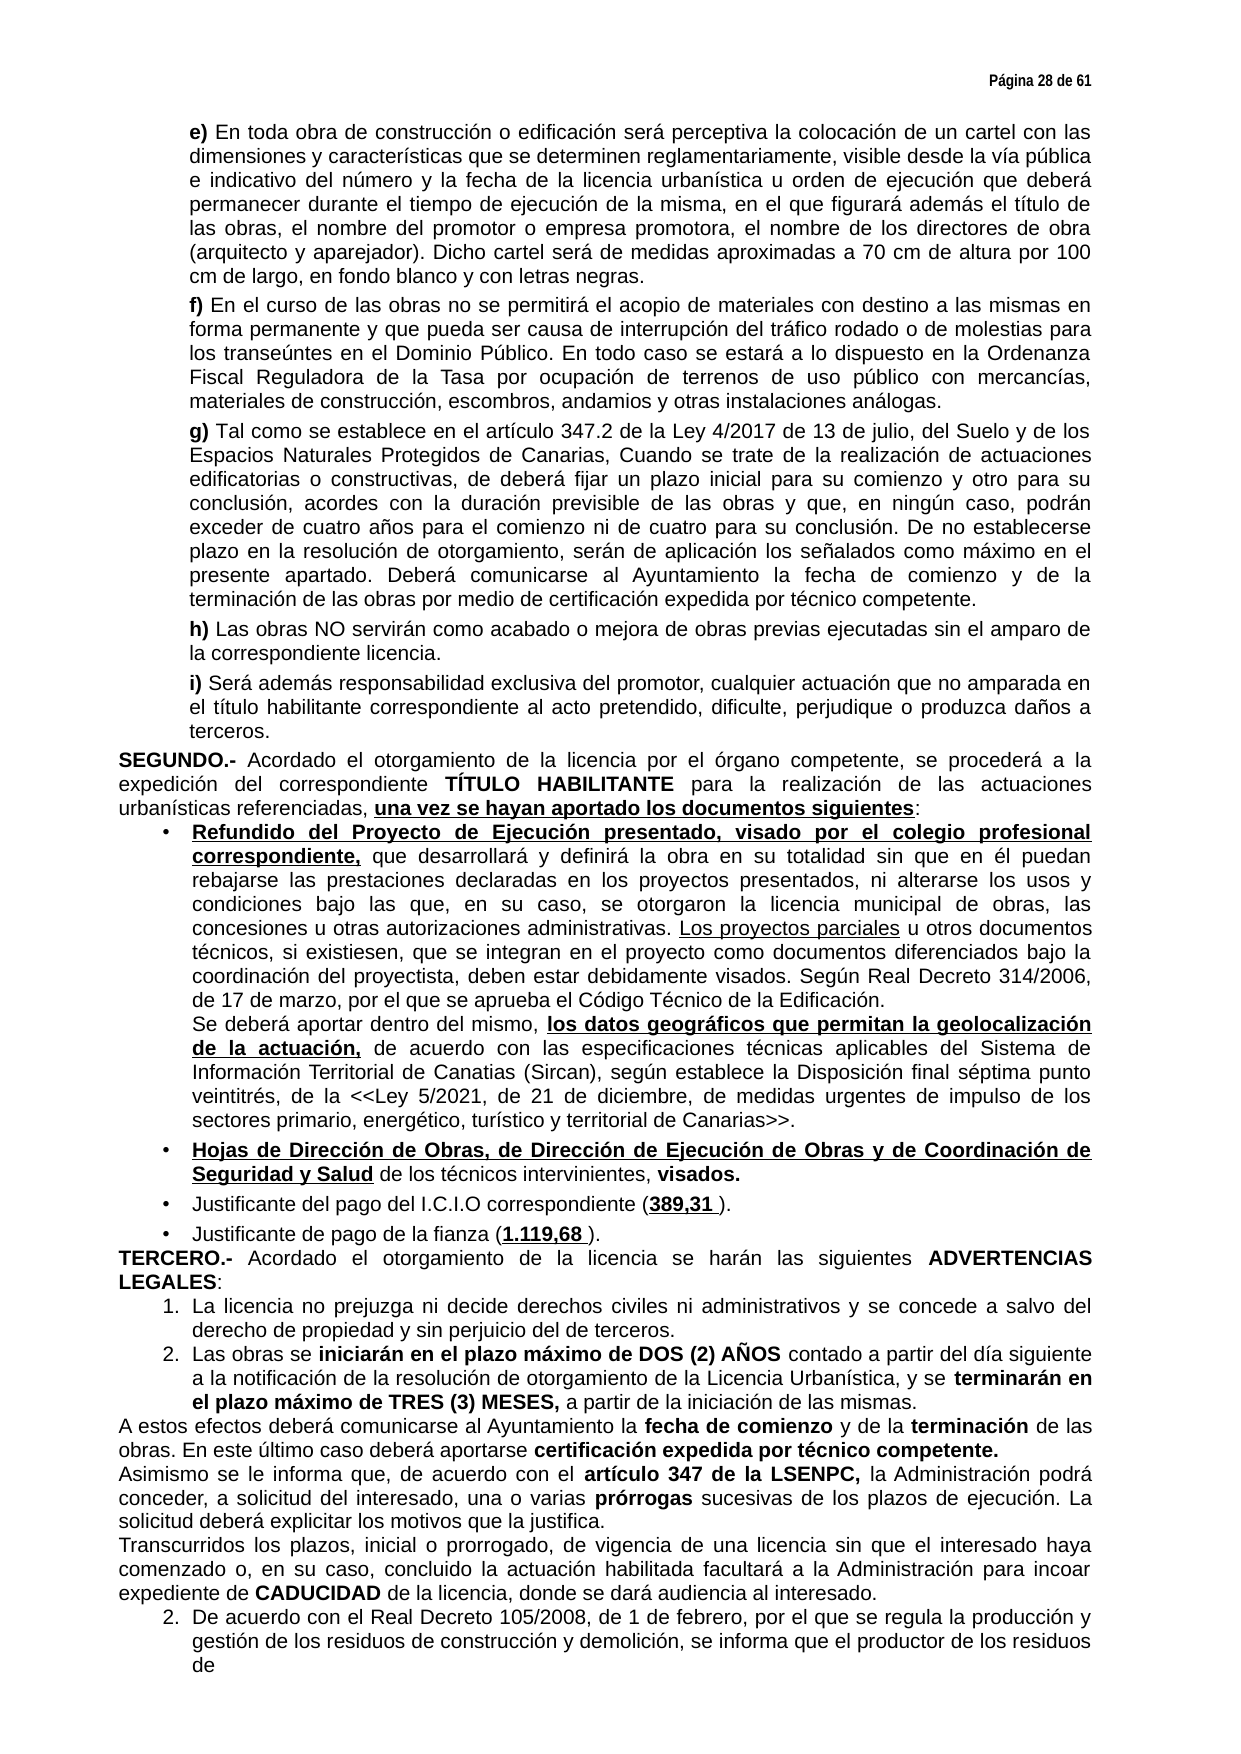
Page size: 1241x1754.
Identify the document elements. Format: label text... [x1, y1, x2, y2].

text e) En toda obra de construcción o edificación será perceptiva la colocación de un cartel con las dimensiones y características que se determinen reglamentariamente, visible desde la vía pública e indicativo del número y la fecha de la licencia urbanística u orden de ejecución que deberá permanecer durante el tiempo de ejecución de la misma, en el que figurará además el título de las obras, el nombre del promotor o empresa promotora, el nombre de los directores de obra (arquitecto y aparejador). Dicho cartel será de medidas aproximadas a 70 cm de altura por 100 cm de largo, en fondo blanco y con letras negras. [189, 120, 1092, 287]
text i) Será además responsabilidad exclusiva del promotor, cualquier actuación que no amparada en el título habilitante correspondiente al acto pretendido, dificulte, perjudique o produzca daños a terceros. [189, 671, 1092, 742]
list De acuerdo con el Real Decreto 105/2008, de 1 de febrero, por el que se regula la producción y gestión de los residuos de construcción y demolición, se informa que el productor de los residuos de [162, 1605, 1092, 1677]
list Hojas de Dirección de Obras, de Dirección de Ejecución de Obras y de Coordinación de Seguridad y Salud de los técnicos intervinientes, visados. [162, 1138, 1092, 1186]
list La licencia no prejuzga ni decide derechos civiles ni administrativos y se concede a salvo del derecho de propiedad y sin perjuicio del de terceros. [162, 1294, 1092, 1342]
list Justificante de pago de la fianza (1.119,68 ). [162, 1222, 1092, 1246]
list Las obras se iniciarán en el plazo máximo de DOS (2) AÑOS contado a partir del día siguiente a la notificación de la resolución de otorgamiento de la Licencia Urbanística, y se terminarán en el plazo máximo de TRES (3) MESES, a partir de la iniciación de las mismas. [162, 1342, 1092, 1413]
text TERCERO.- Acordado el otorgamiento de la licencia se harán las siguientes ADVERTENCIAS LEGALES: [118, 1246, 1092, 1294]
text SEGUNDO.- Acordado el otorgamiento de la licencia por el órgano competente, se procederá a la expedición del correspondiente TÍTULO HABILITANTE para la realización de las actuaciones urbanísticas referenciadas, una vez se hayan aportado los documentos siguientes: [118, 748, 1092, 820]
text f) En el curso de las obras no se permitirá el acopio de materiales con destino a las mismas en forma permanente y que pueda ser causa de interrupción del tráfico rodado o de molestias para los transeúntes en el Dominio Público. En todo caso se estará a lo dispuesto en la Ordenanza Fiscal Reguladora de la Tasa por ocupación de terrenos de uso público con mercancías, materiales de construcción, escombros, andamios y otras instalaciones análogas. [189, 293, 1092, 413]
text g) Tal como se establece en el artículo 347.2 de la Ley 4/2017 de 13 de julio, del Suelo y de los Espacios Naturales Protegidos de Canarias, Cuando se trate de la realización de actuaciones edificatorias o constructivas, de deberá fijar un plazo inicial para su comienzo y otro para su conclusión, acordes con la duración previsible de las obras y que, en ningún caso, podrán exceder de cuatro años para el comienzo ni de cuatro para su conclusión. De no establecerse plazo en la resolución de otorgamiento, serán de aplicación los señalados como máximo en el presente apartado. Deberá comunicarse al Ayuntamiento la fecha de comienzo y de la terminación de las obras por medio de certificación expedida por técnico competente. [189, 419, 1092, 611]
text Asimismo se le informa que, de acuerdo con el artículo 347 de la LSENPC, la Administración podrá conceder, a solicitud del interesado, una o varias prórrogas sucesivas de los plazos de ejecución. La solicitud deberá explicitar los motivos que la justifica. [118, 1461, 1092, 1533]
list Justificante del pago del I.C.I.O correspondiente (389,31 ). [162, 1192, 1092, 1216]
text h) Las obras NO servirán como acabado o mejora de obras previas ejecutadas sin el amparo de la correspondiente licencia. [189, 617, 1092, 664]
list Refundido del Proyecto de Ejecución presentado, visado por el colegio profesional correspondiente, que desarrollará y definirá la obra en su totalidad sin que en él puedan rebajarse las prestaciones declaradas en los proyectos presentados, ni alterarse los usos y condiciones bajo las que, en su caso, se otorgaron la licencia municipal de obras, las concesiones u otras autorizaciones administrativas. Los proyectos parciales u otros documentos técnicos, si existiesen, que se integran en el proyecto como documentos diferenciados bajo la coordinación del proyectista, deben estar debidamente visados. Según Real Decreto 314/2006, de 17 de marzo, por el que se aprueba el Código Técnico de la Edificación. [162, 820, 1092, 1012]
list Se deberá aportar dentro del mismo, los datos geográficos que permitan la geolocalización de la actuación, de acuerdo con las especificaciones técnicas aplicables del Sistema de Información Territorial de Canatias (Sircan), según establece la Disposición final séptima punto veintitrés, de la <<Ley 5/2021, de 21 de diciembre, de medidas urgentes de impulso de los sectores primario, energético, turístico y territorial de Canarias>>. [162, 1012, 1092, 1132]
text A estos efectos deberá comunicarse al Ayuntamiento la fecha de comienzo y de la terminación de las obras. En este último caso deberá aportarse certificación expedida por técnico competente. [118, 1413, 1092, 1461]
text Transcurridos los plazos, inicial o prorrogado, de vigencia de una licencia sin que el interesado haya comenzado o, en su caso, concluido la actuación habilitada facultará a la Administración para incoar expediente de CADUCIDAD de la licencia, donde se dará audiencia al interesado. [118, 1533, 1092, 1605]
